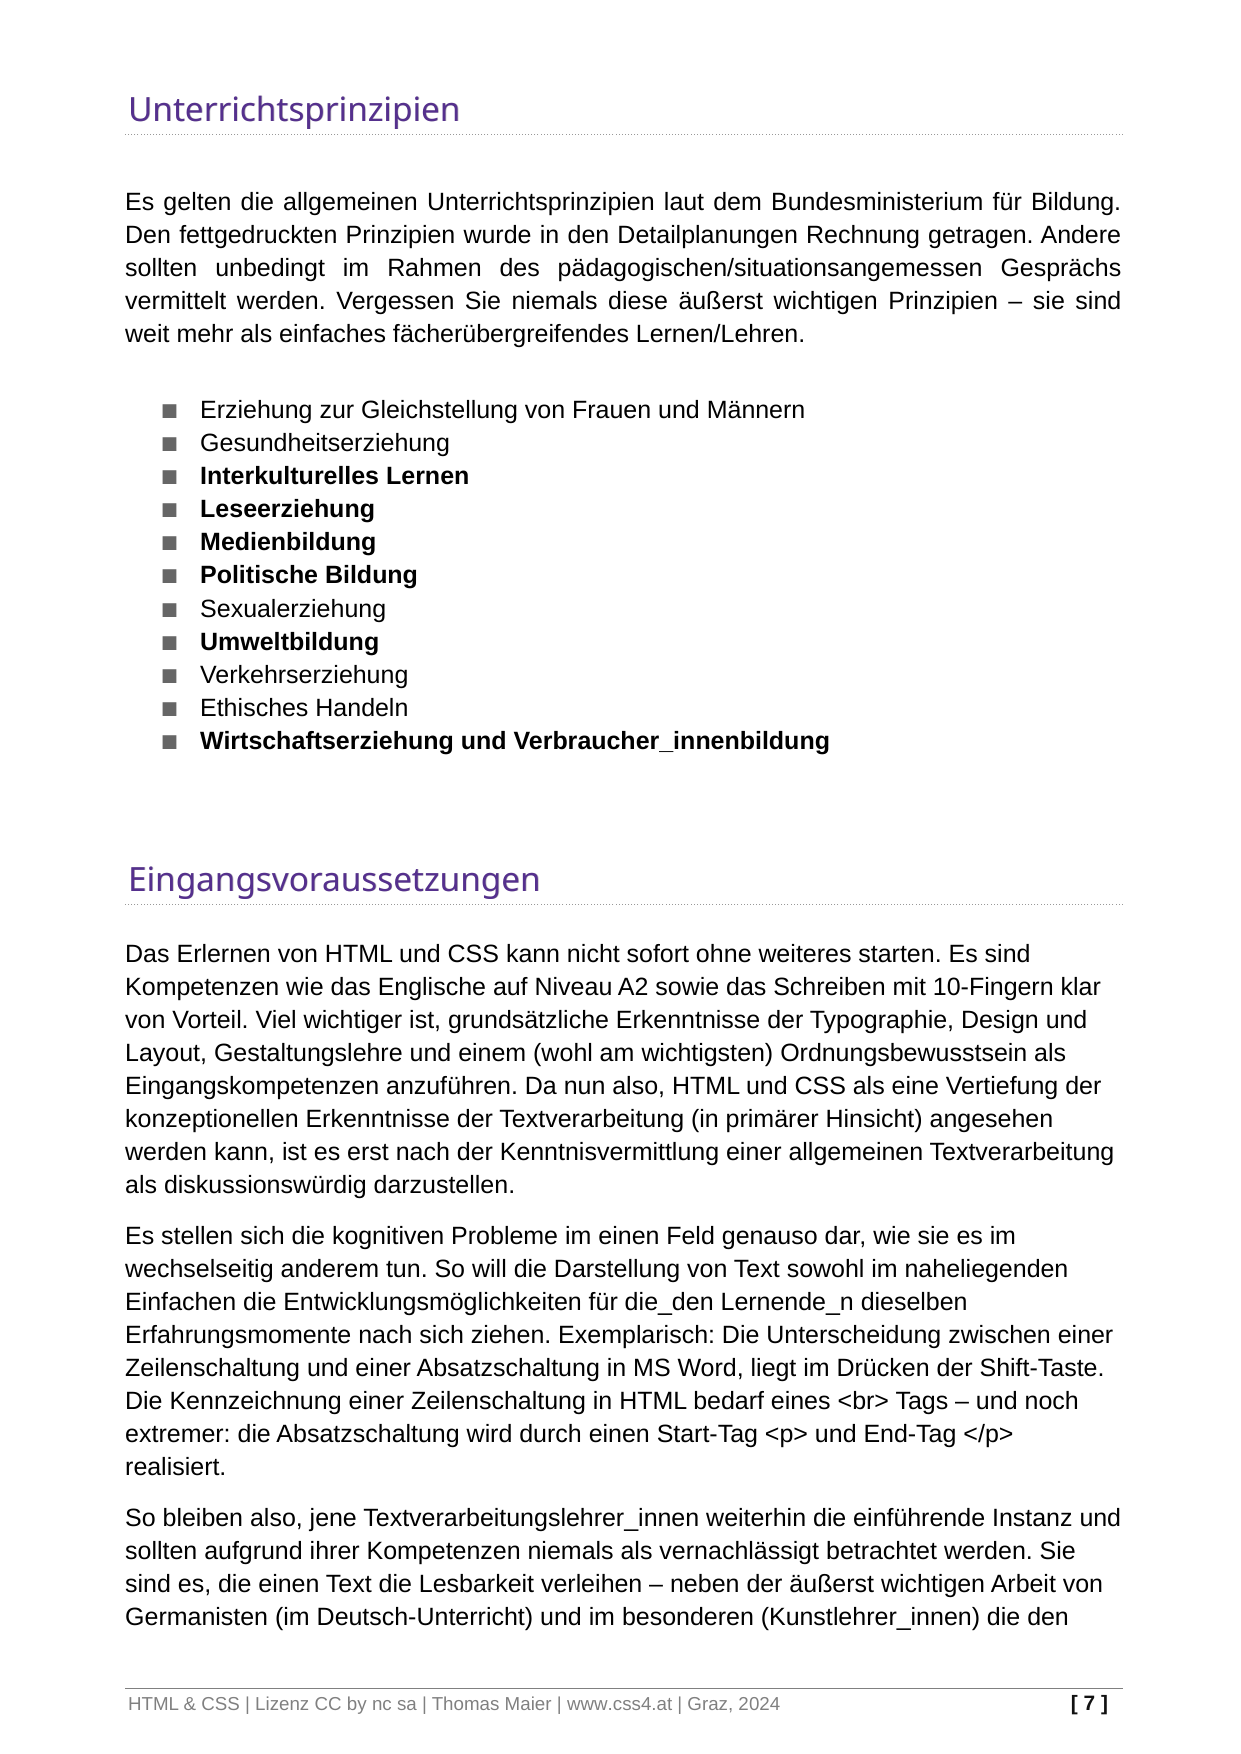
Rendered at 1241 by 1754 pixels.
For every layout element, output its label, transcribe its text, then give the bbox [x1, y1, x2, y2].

subtitle Unterrichtsprinzipien [125, 83, 1123, 134]
list Sexualerziehung [162, 594, 1123, 622]
text Es gelten die allgemeinen Unterrichtsprinzipien laut dem Bundesministerium für Bildung. Den fettgedruckten Prinzipien wurde in den Detailplanungen Rechnung getragen. Andere sollten unbedingt im Rahmen des pädagogischen/situationsangemessen Gesprächs vermittelt werden. Vergessen Sie niemals diese äußerst wichtigen Prinzipien – sie sind weit mehr als einfaches fächerübergreifendes Lernen/Lehren. [125, 187, 1123, 348]
list Wirtschaftserziehung und Verbraucher_innenbildung [162, 726, 1123, 755]
list Politische Bildung [162, 561, 1123, 589]
list Ethisches Handeln [162, 693, 1123, 722]
list Erziehung zur Gleichstellung von Frauen und Männern [162, 395, 1123, 424]
list Gesundheitserziehung [162, 428, 1123, 457]
text Es stellen sich die kognitiven Probleme im einen Feld genauso dar, wie sie es im wechselseitig anderem tun. So will die Darstellung von Text sowohl im naheliegenden Einfachen die Entwicklungsmöglichkeiten für die_den Lernende_n dieselben Erfahrungsmomente nach sich ziehen. Exemplarisch: Die Unterscheidung zwischen einer Zeilenschaltung und einer Absatzschaltung in MS Word, liegt im Drücken der Shift-Taste. Die Kennzeichnung einer Zeilenschaltung in HTML bedarf eines <br> Tags – und noch extremer: die Absatzschaltung wird durch einen Start-Tag <p> und End-Tag </p> realisiert. [125, 1221, 1123, 1481]
list Verkehrserziehung [162, 660, 1123, 689]
list Leseerziehung [162, 494, 1123, 523]
subtitle Eingangsvoraussetzungen [125, 852, 1123, 904]
text Das Erlernen von HTML und CSS kann nicht sofort ohne weiteres starten. Es sind Kompetenzen wie das Englische auf Niveau A2 sowie das Schreiben mit 10-Fingern klar von Vorteil. Viel wichtiger ist, grundsätzliche Erkenntnisse der Typographie, Design und Layout, Gestaltungslehre und einem (wohl am wichtigsten) Ordnungsbewusstsein als Eingangskompetenzen anzuführen. Da nun also, HTML und CSS als eine Vertiefung der konzeptionellen Erkenntnisse der Textverarbeitung (in primärer Hinsicht) angesehen werden kann, ist es erst nach der Kenntnisvermittlung einer allgemeinen Textverarbeitung als diskussionswürdig darzustellen. [125, 939, 1123, 1199]
list Umweltbildung [162, 627, 1123, 656]
list Interkulturelles Lernen [162, 461, 1123, 490]
list Medienbildung [162, 527, 1123, 556]
text So bleiben also, jene Textverarbeitungslehrer_innen weiterhin die einführende Instanz und sollten aufgrund ihrer Kompetenzen niemals als vernachlässigt betrachtet werden. Sie sind es, die einen Text die Lesbarkeit verleihen – neben der äußerst wichtigen Arbeit von Germanisten (im Deutsch-Unterricht) und im besonderen (Kunstlehrer_innen) die den [125, 1503, 1123, 1631]
